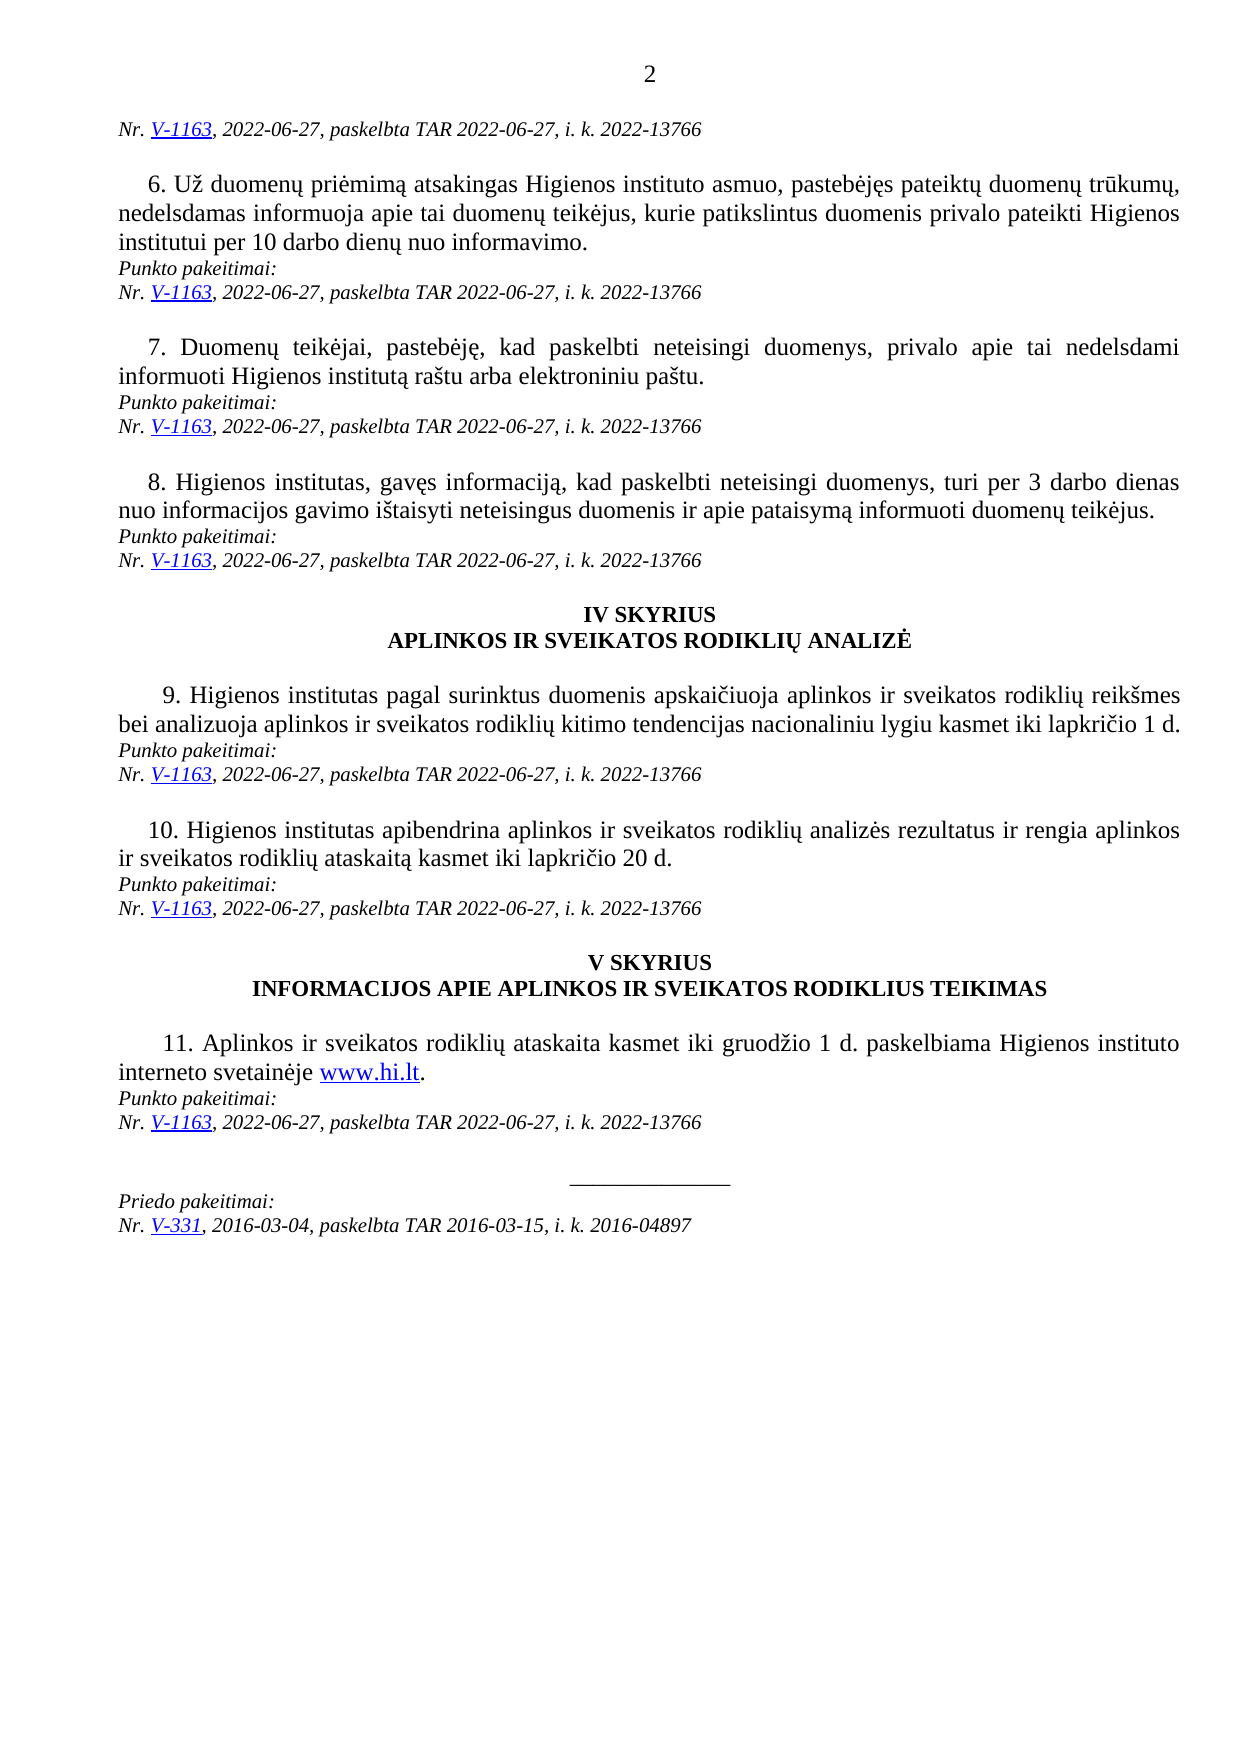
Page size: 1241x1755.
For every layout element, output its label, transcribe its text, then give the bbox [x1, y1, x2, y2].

text Nr. V-1163, 2022-06-27, paskelbta TAR 2022-06-27, i. k. 2022-13766 [118, 117, 1181, 141]
text ______________ [118, 1162, 1181, 1189]
text 6. Už duomenų priėmimą atsakingas Higienos instituto asmuo, pastebėjęs pateiktų duomenų trūkumų, nedelsdamas informuoja apie tai duomenų teikėjus, kurie patikslintus duomenis privalo pateikti Higienos institutui per 10 darbo dienų nuo informavimo. [118, 169, 1181, 256]
text 8. Higienos institutas, gavęs informaciją, kad paskelbti neteisingi duomenys, turi per 3 darbo dienas nuo informacijos gavimo ištaisyti neteisingus duomenis ir apie pataisymą informuoti duomenų teikėjus. [118, 467, 1181, 524]
text 10. Higienos institutas apibendrina aplinkos ir sveikatos rodiklių analizės rezultatus ir rengia aplinkos ir sveikatos rodiklių ataskaitą kasmet iki lapkričio 20 d. [118, 815, 1181, 872]
text Nr. V-1163, 2022-06-27, paskelbta TAR 2022-06-27, i. k. 2022-13766 [118, 548, 1181, 572]
text Punkto pakeitimai: [118, 1086, 1181, 1110]
text 11. Aplinkos ir sveikatos rodiklių ataskaita kasmet iki gruodžio 1 d. paskelbiama Higienos instituto interneto svetainėje www.hi.lt. [118, 1028, 1181, 1086]
text 9. Higienos institutas pagal surinktus duomenis apskaičiuoja aplinkos ir sveikatos rodiklių reikšmes bei analizuoja aplinkos ir sveikatos rodiklių kitimo tendencijas nacionaliniu lygiu kasmet iki lapkričio 1 d. [118, 680, 1181, 738]
text Nr. V-1163, 2022-06-27, paskelbta TAR 2022-06-27, i. k. 2022-13766 [118, 414, 1181, 438]
text Nr. V-1163, 2022-06-27, paskelbta TAR 2022-06-27, i. k. 2022-13766 [118, 280, 1181, 304]
text APLINKOS IR SVEIKATOS RODIKLIŲ ANALIZĖ [118, 628, 1181, 654]
text V SKYRIUS [118, 949, 1181, 975]
text Punkto pakeitimai: [118, 256, 1181, 280]
text Priedo pakeitimai: [118, 1189, 1181, 1213]
text IV SKYRIUS [118, 601, 1181, 628]
text Punkto pakeitimai: [118, 390, 1181, 414]
text 7. Duomenų teikėjai, pastebėję, kad paskelbti neteisingi duomenys, privalo apie tai nedelsdami informuoti Higienos institutą raštu arba elektroniniu paštu. [118, 332, 1181, 390]
text INFORMACIJOS APIE APLINKOS IR SVEIKATOS RODIKLIUS TEIKIMAS [118, 975, 1181, 1002]
text Nr. V-1163, 2022-06-27, paskelbta TAR 2022-06-27, i. k. 2022-13766 [118, 1110, 1181, 1134]
text Punkto pakeitimai: [118, 738, 1181, 762]
text Punkto pakeitimai: [118, 524, 1181, 548]
text Nr. V-1163, 2022-06-27, paskelbta TAR 2022-06-27, i. k. 2022-13766 [118, 762, 1181, 786]
text Nr. V-331, 2016-03-04, paskelbta TAR 2016-03-15, i. k. 2016-04897 [118, 1213, 1181, 1237]
text Nr. V-1163, 2022-06-27, paskelbta TAR 2022-06-27, i. k. 2022-13766 [118, 896, 1181, 920]
text Punkto pakeitimai: [118, 872, 1181, 896]
